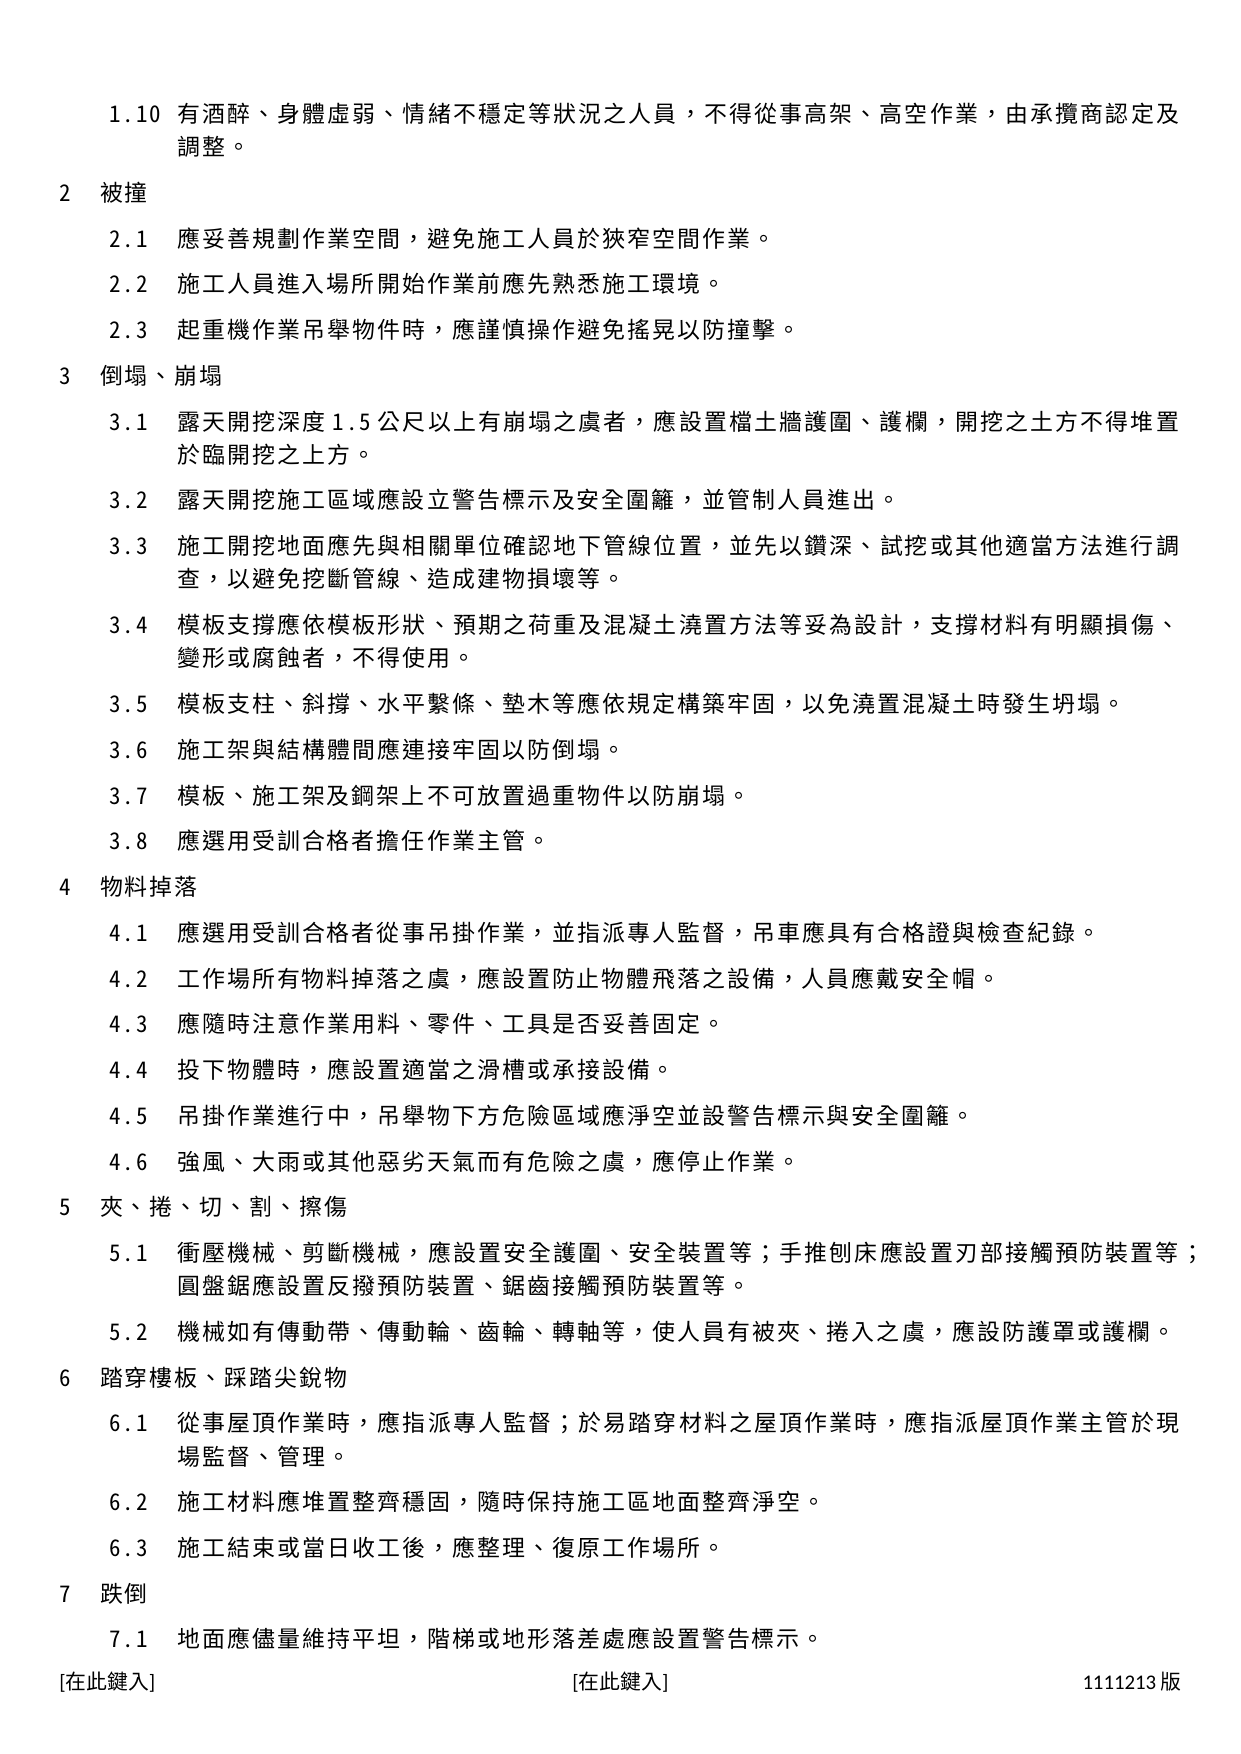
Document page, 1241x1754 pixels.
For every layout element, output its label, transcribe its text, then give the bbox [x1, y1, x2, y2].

text 6.1 從事屋頂作業時，應指派專人監督；於易踏穿材料之屋頂作業時，應指派屋頂作業主管於現場監督、管理。 [109, 1405, 1181, 1472]
text 4.2 工作場所有物料掉落之虞，應設置防止物體飛落之設備，人員應戴安全帽。 [109, 960, 1181, 994]
text 4.4 投下物體時，應設置適當之滑槽或承接設備。 [109, 1052, 1181, 1085]
text 2.3 起重機作業吊舉物件時，應謹慎操作避免搖晃以防撞擊。 [109, 312, 1181, 345]
text 4.5 吊掛作業進行中，吊舉物下方危險區域應淨空並設警告標示與安全圍籬。 [109, 1098, 1181, 1131]
text 5 夾、捲、切、割、擦傷 [59, 1189, 1181, 1222]
text 3.7 模板、施工架及鋼架上不可放置過重物件以防崩塌。 [109, 777, 1181, 811]
text 6 踏穿樓板、踩踏尖銳物 [59, 1359, 1181, 1393]
text 3.4 模板支撐應依模板形狀、預期之荷重及混凝土澆置方法等妥為設計，支撐材料有明顯損傷、變形或腐蝕者，不得使用。 [109, 607, 1181, 673]
text 2.2 施工人員進入場所開始作業前應先熟悉施工環境。 [109, 266, 1181, 299]
text 5.1 衝壓機械、剪斷機械，應設置安全護圍、安全裝置等；手推刨床應設置刃部接觸預防裝置等；圓盤鋸應設置反撥預防裝置、鋸齒接觸預防裝置等。 [109, 1235, 1181, 1301]
text 3.8 應選用受訓合格者擔任作業主管。 [109, 823, 1181, 856]
text 3 倒塌、崩塌 [59, 358, 1181, 391]
text 2.1 應妥善規劃作業空間，避免施工人員於狹窄空間作業。 [109, 221, 1181, 254]
text 5.2 機械如有傳動帶、傳動輪、齒輪、轉軸等，使人員有被夾、捲入之虞，應設防護罩或護欄。 [109, 1314, 1181, 1347]
text 3.2 露天開挖施工區域應設立警告標示及安全圍籬，並管制人員進出。 [109, 482, 1181, 516]
text 6.3 施工結束或當日收工後，應整理、復原工作場所。 [109, 1530, 1181, 1563]
text 4.1 應選用受訓合格者從事吊掛作業，並指派專人監督，吊車應具有合格證與檢查紀錄。 [109, 915, 1181, 948]
text 4.3 應隨時注意作業用料、零件、工具是否妥善固定。 [109, 1006, 1181, 1039]
text 3.3 施工開挖地面應先與相關單位確認地下管線位置，並先以鑽深、試挖或其他適當方法進行調查，以避免挖斷管線、造成建物損壞等。 [109, 528, 1181, 594]
text 7 跌倒 [59, 1576, 1181, 1609]
text 1.10 有酒醉、身體虛弱、情緒不穩定等狀況之人員，不得從事高架、高空作業，由承攬商認定及調整。 [109, 96, 1181, 162]
text 3.1 露天開挖深度1.5公尺以上有崩塌之虞者，應設置檔土牆護圍、護欄，開挖之土方不得堆置於臨開挖之上方。 [109, 403, 1181, 470]
text 3.6 施工架與結構體間應連接牢固以防倒塌。 [109, 732, 1181, 765]
text 7.1 地面應儘量維持平坦，階梯或地形落差處應設置警告標示。 [109, 1621, 1181, 1654]
text 4 物料掉落 [59, 869, 1181, 902]
text 3.5 模板支柱、斜撐、水平繫條、墊木等應依規定構築牢固，以免澆置混凝土時發生坍塌。 [109, 686, 1181, 719]
text 4.6 強風、大雨或其他惡劣天氣而有危險之虞，應停止作業。 [109, 1143, 1181, 1177]
text 2 被撞 [59, 175, 1181, 208]
text 6.2 施工材料應堆置整齊穩固，隨時保持施工區地面整齊淨空。 [109, 1484, 1181, 1517]
